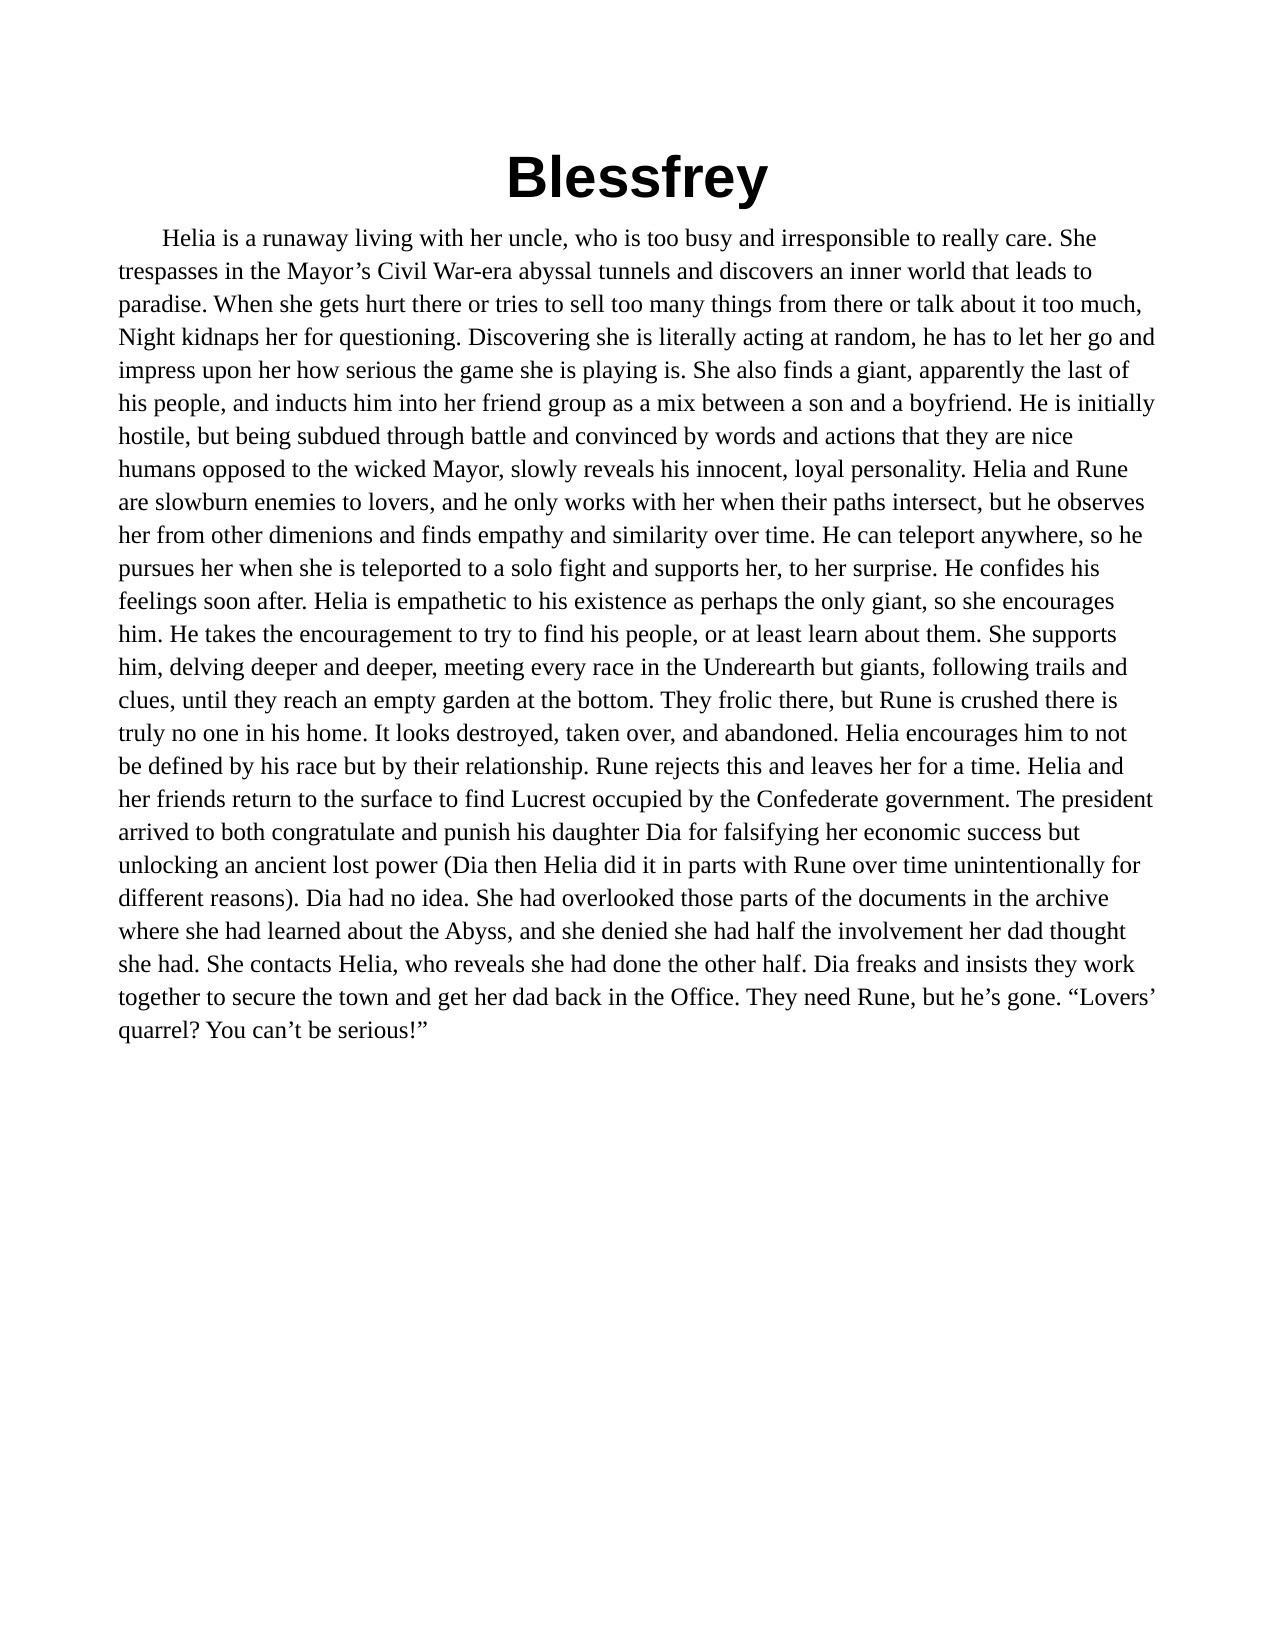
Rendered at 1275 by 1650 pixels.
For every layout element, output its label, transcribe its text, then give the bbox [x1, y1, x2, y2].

title Blessfrey [118, 143, 1157, 210]
text Helia is a runaway living with her uncle, who is too busy and irresponsible to really care. She trespasses in the Mayor’s Civil War-era abyssal tunnels and discovers an inner world that leads to paradise. When she gets hurt there or tries to sell too many things from there or talk about it too much, Night kidnaps her for questioning. Discovering she is literally acting at random, he has to let her go and impress upon her how serious the game she is playing is. She also finds a giant, apparently the last of his people, and inducts him into her friend group as a mix between a son and a boyfriend. He is initially hostile, but being subdued through battle and convinced by words and actions that they are nice humans opposed to the wicked Mayor, slowly reveals his innocent, loyal personality. Helia and Rune are slowburn enemies to lovers, and he only works with her when their paths intersect, but he observes her from other dimenions and finds empathy and similarity over time. He can teleport anywhere, so he pursues her when she is teleported to a solo fight and supports her, to her surprise. He confides his feelings soon after. Helia is empathetic to his existence as perhaps the only giant, so she encourages him. He takes the encouragement to try to find his people, or at least learn about them. She supports him, delving deeper and deeper, meeting every race in the Underearth but giants, following trails and clues, until they reach an empty garden at the bottom. They frolic there, but Rune is crushed there is truly no one in his home. It looks destroyed, taken over, and abandoned. Helia encourages him to not be defined by his race but by their relationship. Rune rejects this and leaves her for a time. Helia and her friends return to the surface to find Lucrest occupied by the Confederate government. The president arrived to both congratulate and punish his daughter Dia for falsifying her economic success but unlocking an ancient lost power (Dia then Helia did it in parts with Rune over time unintentionally for different reasons). Dia had no idea. She had overlooked those parts of the documents in the archive where she had learned about the Abyss, and she denied she had half the involvement her dad thought she had. She contacts Helia, who reveals she had done the other half. Dia freaks and insists they work together to secure the town and get her dad back in the Office. They need Rune, but he’s gone. “Lovers’ quarrel? You can’t be serious!” [118, 223, 1157, 1044]
